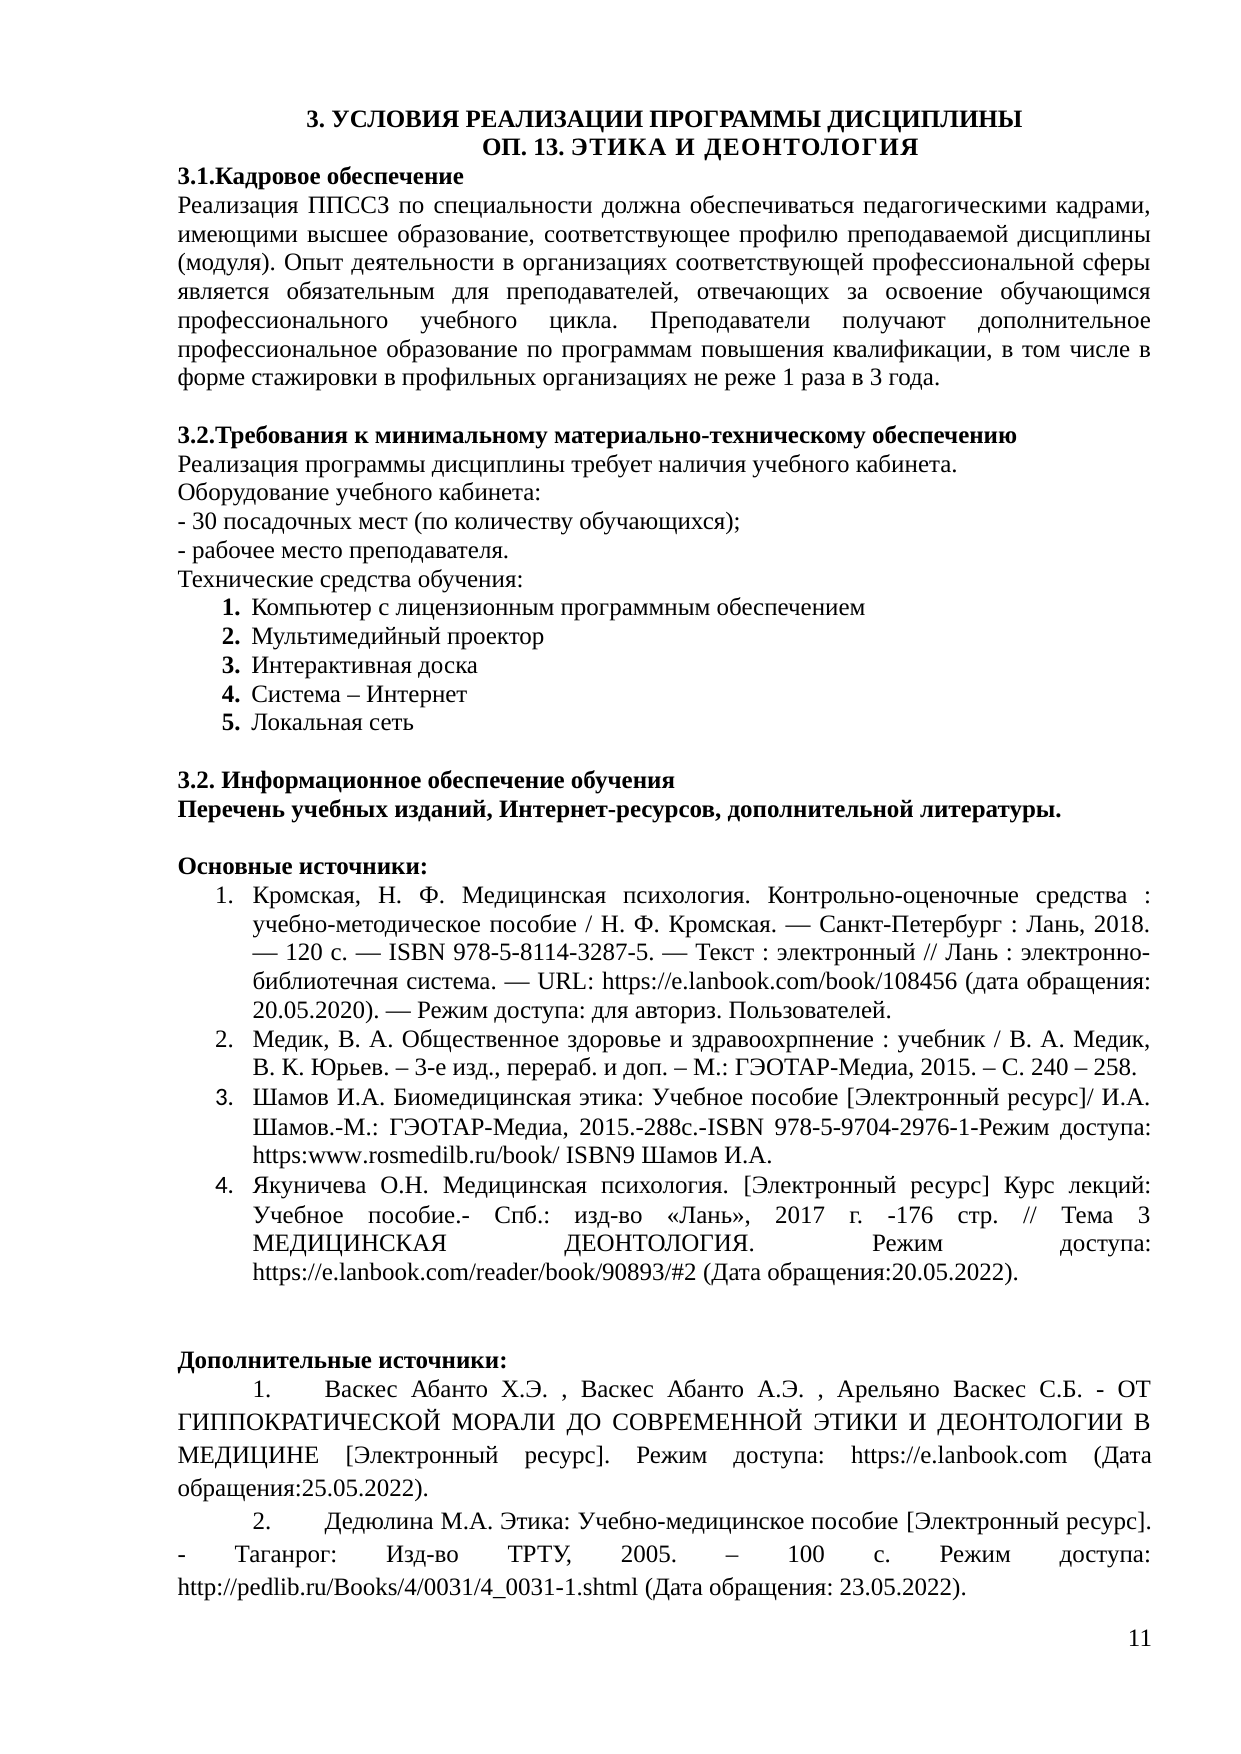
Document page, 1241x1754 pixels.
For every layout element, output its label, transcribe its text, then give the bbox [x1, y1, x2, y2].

list Интерактивная доска [222, 650, 1152, 679]
text Перечень учебных изданий, Интернет-ресурсов, дополнительной литературы. [177, 794, 1152, 822]
list Мультимедийный проектор [222, 621, 1152, 650]
text Дополнительные источники: [177, 1345, 1152, 1374]
text Основные источники: [177, 851, 1152, 880]
text Технические средства обучения: [177, 564, 1152, 592]
list Дедюлина М.А. Этика: Учебно-медицинское пособие [Электронный ресурс]. - Таганрог: Изд-во ТРТУ, 2005. – 100 с. Режим доступа: http://pedlib.ru/Books/4/0031/4_0031-1.shtml (Дата обращения: 23.05.2022). [177, 1506, 1152, 1601]
list Система – Интернет [222, 679, 1152, 707]
text 3.1.Кадровое обеспечение [177, 161, 1152, 190]
text - рабочее место преподавателя. [177, 535, 1152, 564]
list Локальная сеть [222, 707, 1152, 736]
text Реализация ППССЗ по специальности должна обеспечиваться педагогическими кадрами, имеющими высшее образование, соответствующее профилю преподаваемой дисциплины (модуля). Опыт деятельности в организациях соответствующей профессиональной сферы является обязательным для преподавателей, отвечающих за освоение обучающимся профессионального учебного цикла. Преподаватели получают дополнительное профессиональное образование по программам повышения квалификации, в том числе в форме стажировки в профильных организациях не реже 1 раза в 3 года. [177, 190, 1152, 391]
text 3.2.Требования к минимальному материально-техническому обеспечению [177, 420, 1152, 449]
list Васкес Абанто Х.Э. , Васкес Абанто А.Э. , Арельяно Васкес С.Б. - ОТ ГИППОКРАТИЧЕСКОЙ МОРАЛИ ДО СОВРЕМЕННОЙ ЭТИКИ И ДЕОНТОЛОГИИ В МЕДИЦИНЕ [Электронный ресурс]. Режим доступа: https://e.lanbook.com (Дата обращения:25.05.2022). [177, 1374, 1152, 1502]
subtitle ОП. 13. ЭТИКА И ДЕОНТОЛОГИЯ [219, 132, 1152, 161]
text 3.2. Информационное обеспечение обучения [177, 765, 1152, 794]
list Шамов И.А. Биомедицинская этика: Учебное пособие [Электронный ресурс]/ И.А. Шамов.-М.: ГЭОТАР-Медиа, 2015.-288с.-ISBN 978-5-9704-2976-1-Режим доступа: https:www.rosmedilb.ru/book/ ISBN9 Шамов И.А. [215, 1081, 1152, 1169]
list Якуничева О.Н. Медицинская психология. [Электронный ресурс] Курс лекций: Учебное пособие.- Спб.: изд-во «Лань», 2017 г. -176 стр. // Тема 3 МЕДИЦИНСКАЯ ДЕОНТОЛОГИЯ. Режим доступа: https://e.lanbook.com/reader/book/90893/#2 (Дата обращения:20.05.2022). [215, 1169, 1152, 1286]
list Компьютер с лицензионным программным обеспечением [222, 592, 1152, 621]
list Медик, В. А. Общественное здоровье и здравоохрпнение : учебник / В. А. Медик, В. К. Юрьев. – 3-е изд., перераб. и доп. – М.: ГЭОТАР-Медиа, 2015. – С. 240 – 258. [215, 1024, 1152, 1081]
text Реализация программы дисциплины требует наличия учебного кабинета. [177, 449, 1152, 477]
text Оборудование учебного кабинета: [177, 477, 1152, 506]
subtitle 3. условия реализации программы ДИСЦИПЛИНЫ [177, 104, 1152, 132]
list Кромская, Н. Ф. Медицинская психология. Контрольно-оценочные средства : учебно-методическое пособие / Н. Ф. Кромская. — Санкт-Петербург : Лань, 2018. — 120 с. — ISBN 978-5-8114-3287-5. — Текст : электронный // Лань : электронно-библиотечная система. — URL: https://e.lanbook.com/book/108456 (дата обращения: 20.05.2020). — Режим доступа: для авториз. Пользователей. [215, 880, 1152, 1024]
text - 30 посадочных мест (по количеству обучающихся); [177, 506, 1152, 535]
